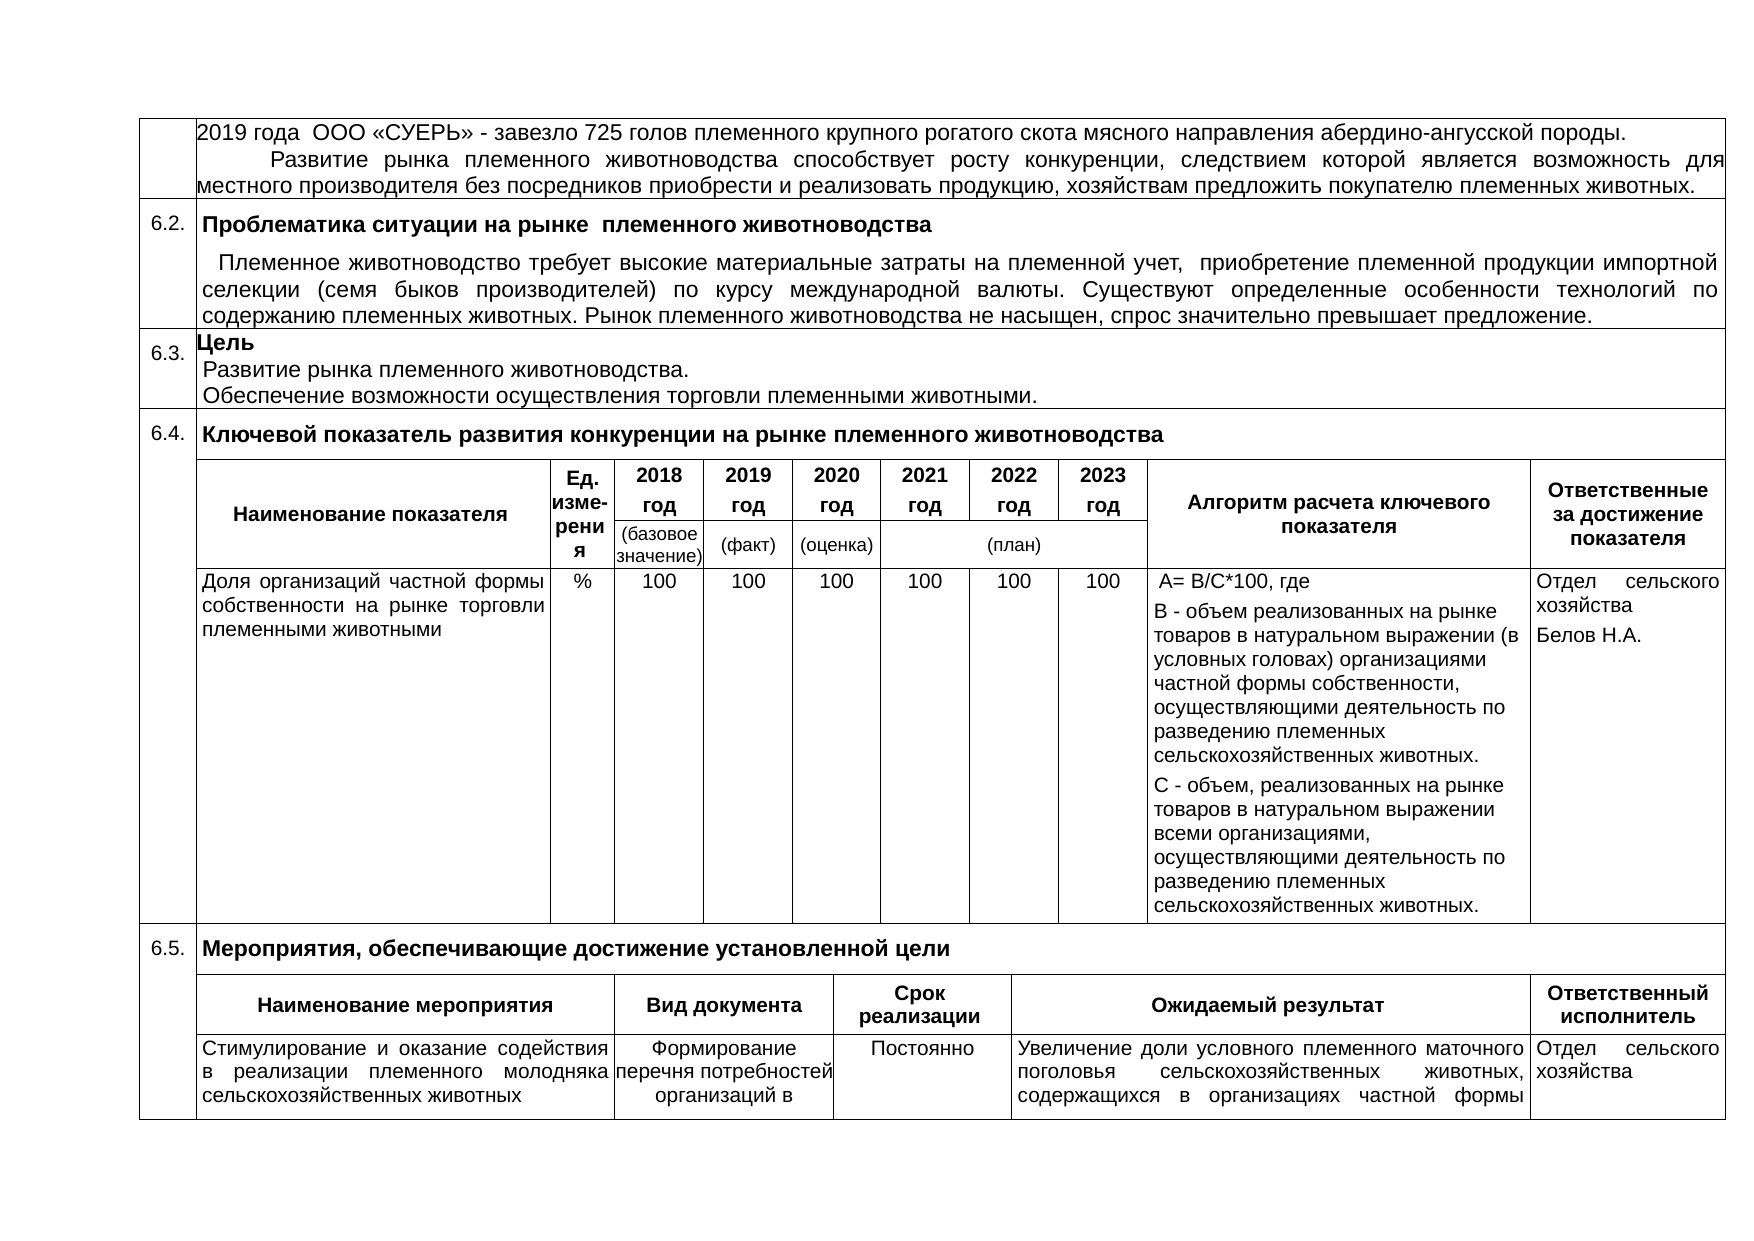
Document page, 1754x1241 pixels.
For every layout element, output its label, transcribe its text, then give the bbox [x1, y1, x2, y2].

table_cell 100 [615, 569, 703, 922]
table_cell 2022 год [970, 460, 1058, 520]
table_cell 2019 год [704, 460, 792, 520]
table_cell 100 [704, 569, 792, 922]
table_cell Ключевой показатель развития конкуренции на рынке племенного животноводства [197, 409, 1725, 459]
table_cell (базовое значение) [615, 521, 703, 568]
table_cell Ответственный исполнитель [1531, 975, 1725, 1034]
table_cell Наименование мероприятия [197, 975, 614, 1034]
table_cell Алгоритм расчета ключевого показателя [1148, 460, 1530, 568]
table_cell 6.2. [140, 199, 196, 328]
table_cell 100 [970, 569, 1058, 922]
table_cell Доля организаций частной формы собственности на рынке торговли племенными животными [197, 569, 550, 922]
table_cell Ожидаемый результат [1012, 975, 1530, 1034]
table_cell (план) [881, 521, 1147, 568]
table_cell Ед. изме-рения [551, 460, 614, 568]
table_cell Цель Развитие рынка племенного животноводства. Обеспечение возможности осуществления торговли племенными животными. [197, 329, 1725, 408]
table_cell 100 [1059, 569, 1147, 922]
table_cell 2018 год [615, 460, 703, 520]
table_cell Стимулирование и оказание содействия в реализации племенного молодняка сельскохозяйственных животных [197, 1035, 614, 1119]
table_cell Формирование перечня потребностей организаций в [615, 1035, 833, 1119]
table_cell (оценка) [793, 521, 880, 568]
table_cell Вид документа [615, 975, 833, 1034]
table_cell Постоянно [834, 1035, 1011, 1119]
table_cell Ответственные за достижение показателя [1531, 460, 1725, 568]
table_cell % [551, 569, 614, 922]
table_cell Увеличение доли условного племенного маточного поголовья сельскохозяйственных животных, содержащихся в организациях частной формы [1012, 1035, 1530, 1119]
table_cell 6.5. [140, 924, 196, 1119]
table_cell Срок реализации [834, 975, 1011, 1034]
table_cell [140, 119, 196, 198]
table_cell 6.3. [140, 329, 196, 408]
table_cell А= В/С*100, где В - объем реализованных на рынке товаров в натуральном выражении (в условных головах) организациями частной формы собственности, осуществляющими деятельность по разведению племенных сельскохозяйственных животных. С - объем, реализованных на рынке товаров в натуральном выражении всеми организациями, осуществляющими деятельность по разведению племенных сельскохозяйственных животных. [1148, 569, 1530, 922]
table_cell Наименование показателя [197, 460, 550, 568]
table_cell Отдел сельского хозяйства Белов Н.А. [1531, 569, 1725, 922]
table_cell 100 [881, 569, 969, 922]
table_cell 2019 года ООО «СУЕРЬ» - завезло 725 голов племенного крупного рогатого скота мясного направления абердино-ангусской породы. Развитие рынка племенного животноводства способствует росту конкуренции, следствием которой является возможность для местного производителя без посредников приобрести и реализовать продукцию, хозяйствам предложить покупателю племенных животных. [197, 119, 1725, 198]
table_cell (факт) [704, 521, 792, 568]
table_cell 2020 год [793, 460, 880, 520]
table_cell Отдел сельского хозяйства [1531, 1035, 1725, 1119]
table_cell 2023 год [1059, 460, 1147, 520]
table_cell Мероприятия, обеспечивающие достижение установленной цели [197, 924, 1725, 973]
table_cell Проблематика ситуации на рынке племенного животноводства Племенное животноводство требует высокие материальные затраты на племенной учет, приобретение племенной продукции импортной селекции (семя быков производителей) по курсу международной валюты. Существуют определенные особенности технологий по содержанию племенных животных. Рынок племенного животноводства не насыщен, спрос значительно превышает предложение. [197, 199, 1725, 328]
table_cell 2021 год [881, 460, 969, 520]
table_cell 100 [793, 569, 880, 922]
table_cell 6.4. [140, 409, 196, 922]
